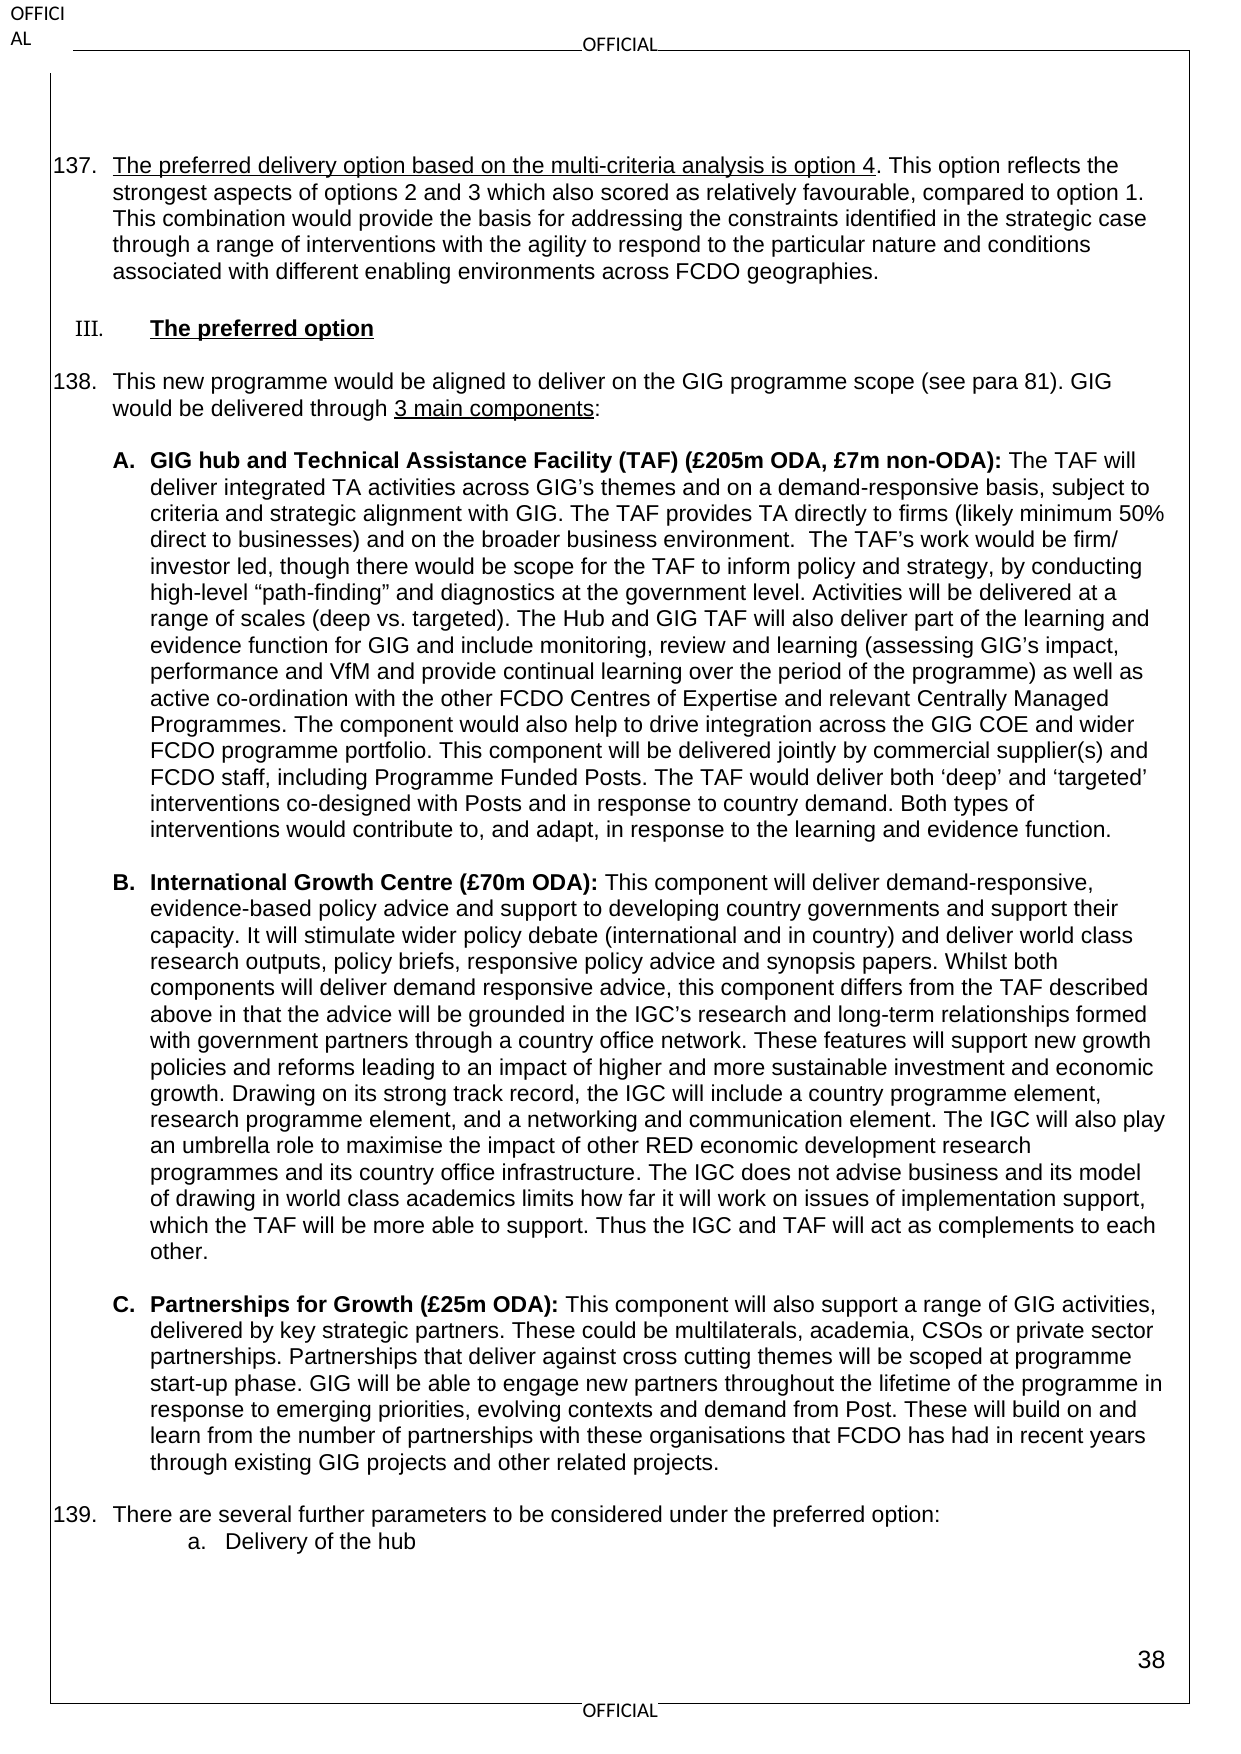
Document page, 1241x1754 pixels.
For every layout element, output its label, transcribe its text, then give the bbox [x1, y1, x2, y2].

subtitle The preferred option [75, 315, 1165, 342]
list GIG hub and Technical Assistance Facility (TAF) (£205m ODA, £7m non-ODA): The TAF will deliver integrated TA activities across GIG’s themes and on a demand-responsive basis, subject to criteria and strategic alignment with GIG. The TAF provides TA directly to firms (likely minimum 50% direct to businesses) and on the broader business environment. The TAF’s work would be firm/ investor led, though there would be scope for the TAF to inform policy and strategy, by conducting high-level “path-finding” and diagnostics at the government level. Activities will be delivered at a range of scales (deep vs. targeted). The Hub and GIG TAF will also deliver part of the learning and evidence function for GIG and include monitoring, review and learning (assessing GIG’s impact, performance and VfM and provide continual learning over the period of the programme) as well as active co-ordination with the other FCDO Centres of Expertise and relevant Centrally Managed Programmes. The component would also help to drive integration across the GIG COE and wider FCDO programme portfolio. This component will be delivered jointly by commercial supplier(s) and FCDO staff, including Programme Funded Posts. The TAF would deliver both ‘deep’ and ‘targeted’ interventions co-designed with Posts and in response to country demand. Both types of interventions would contribute to, and adapt, in response to the learning and evidence function. [112, 447, 1165, 843]
list Delivery of the hub [187, 1528, 1165, 1554]
list Partnerships for Growth (£25m ODA): This component will also support a range of GIG activities, delivered by key strategic partners. These could be multilaterals, academia, CSOs or private sector partnerships. Partnerships that deliver against cross cutting themes will be scoped at programme start-up phase. GIG will be able to engage new partners throughout the lifetime of the programme in response to emerging priorities, evolving contexts and demand from Post. These will build on and learn from the number of partnerships with these organisations that FCDO has had in recent years through existing GIG projects and other related projects. [112, 1291, 1165, 1475]
list The preferred delivery option based on the multi-criteria analysis is option 4. This option reflects the strongest aspects of options 2 and 3 which also scored as relatively favourable, compared to option 1. This combination would provide the basis for addressing the constraints identified in the strategic case through a range of interventions with the agility to respond to the particular nature and conditions associated with different enabling environments across FCDO geographies. [75, 152, 1165, 284]
list This new programme would be aligned to deliver on the GIG programme scope (see para 81). GIG would be delivered through 3 main components: [75, 368, 1165, 421]
list There are several further parameters to be considered under the preferred option: [75, 1501, 1165, 1528]
list International Growth Centre (£70m ODA): This component will deliver demand-responsive, evidence-based policy advice and support to developing country governments and support their capacity. It will stimulate wider policy debate (international and in country) and deliver world class research outputs, policy briefs, responsive policy advice and synopsis papers. Whilst both components will deliver demand responsive advice, this component differs from the TAF described above in that the advice will be grounded in the IGC’s research and long-term relationships formed with government partners through a country office network. These features will support new growth policies and reforms leading to an impact of higher and more sustainable investment and economic growth. Drawing on its strong track record, the IGC will include a country programme element, research programme element, and a networking and communication element. The IGC will also play an umbrella role to maximise the impact of other RED economic development research programmes and its country office infrastructure. The IGC does not advise business and its model of drawing in world class academics limits how far it will work on issues of implementation support, which the TAF will be more able to support. Thus the IGC and TAF will act as complements to each other. [112, 869, 1165, 1264]
